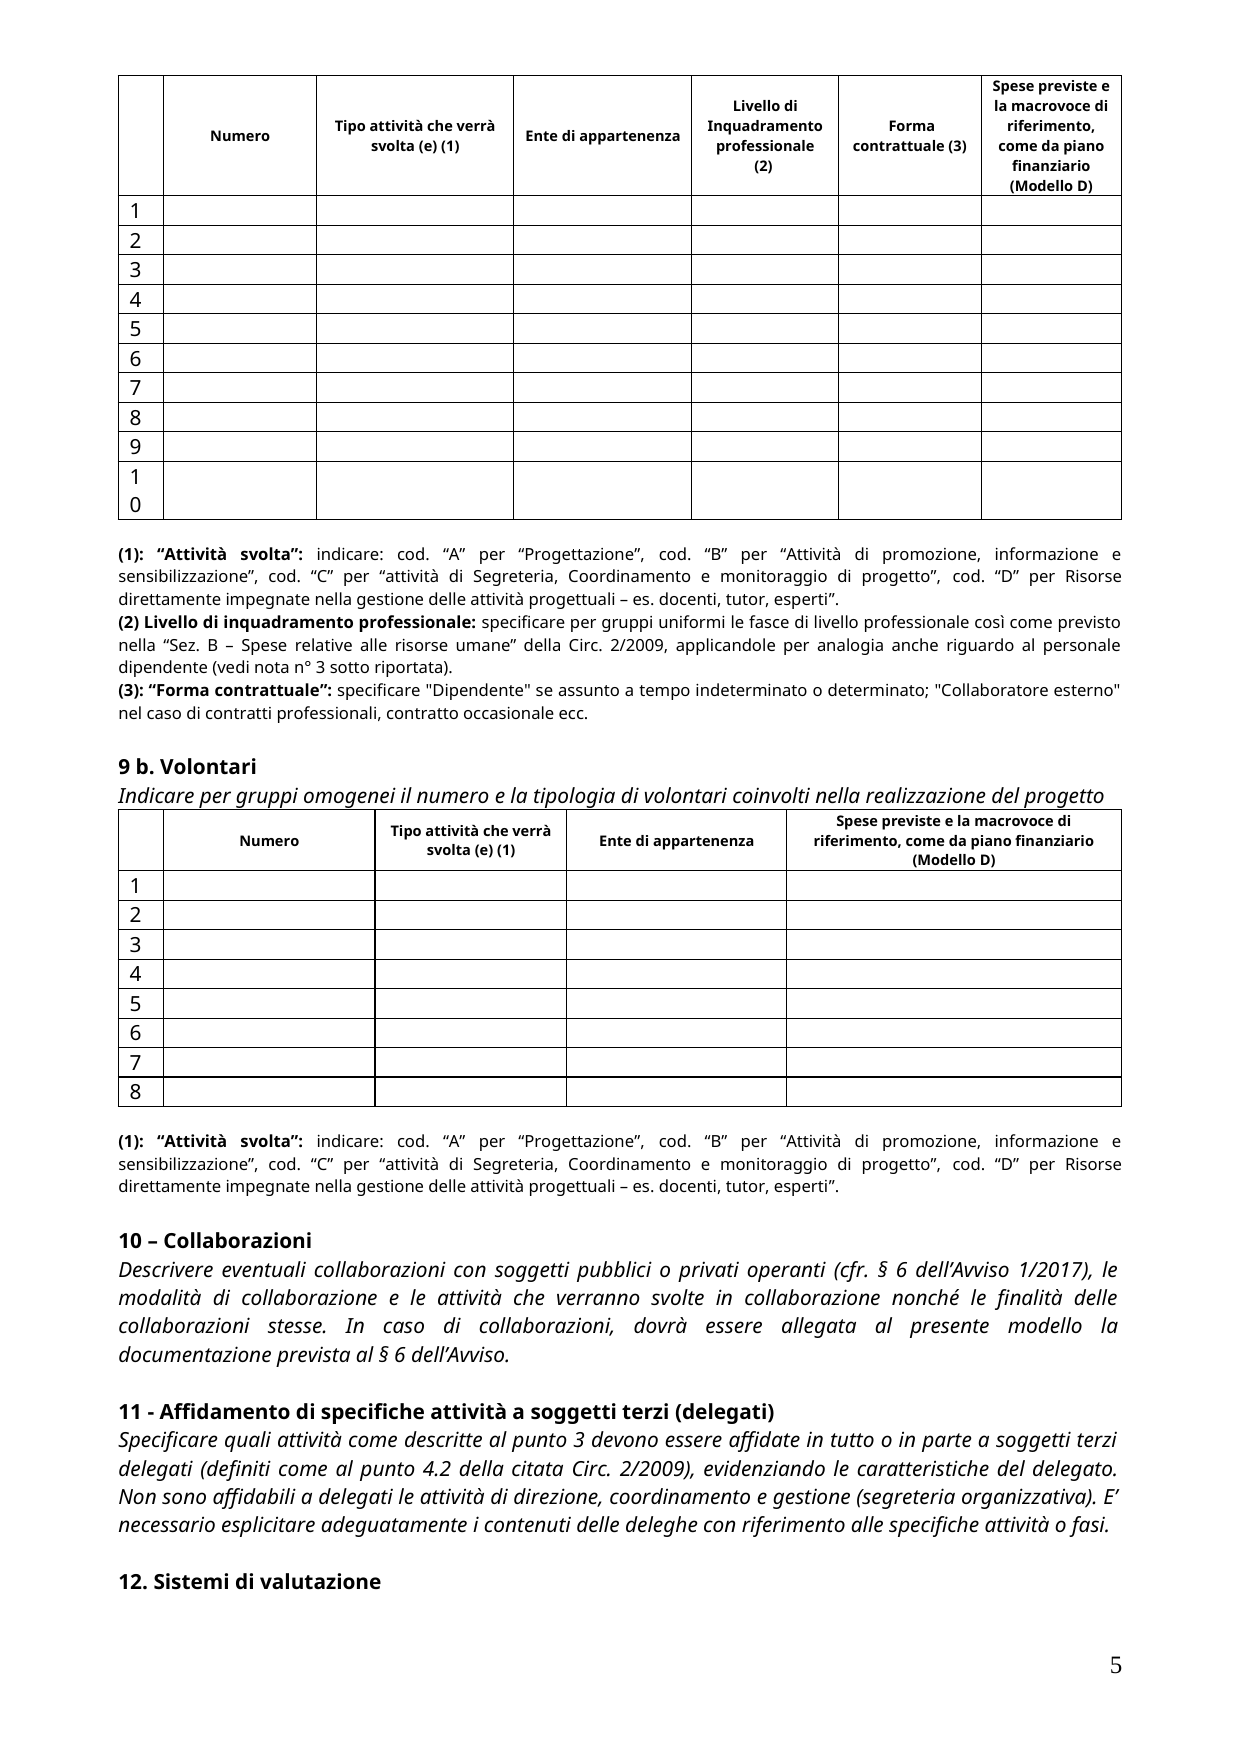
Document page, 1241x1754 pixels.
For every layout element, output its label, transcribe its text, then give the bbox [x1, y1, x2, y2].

table_cell [317, 462, 513, 519]
table_cell [839, 255, 981, 284]
table_cell [692, 255, 838, 284]
table_cell [164, 432, 316, 461]
table_cell [982, 285, 1121, 313]
table_cell [164, 196, 316, 225]
table_cell 4 [119, 285, 163, 313]
text (2) Livello di inquadramento professionale: specificare per gruppi uniformi le fasce di livello professionale così come previsto nella “Sez. B – Spese relative alle risorse umane” della Circ. 2/2009, applicandole per analogia anche riguardo al personale dipendente (vedi nota n° 3 sotto riportata). [118, 611, 1122, 679]
table_cell [692, 373, 838, 402]
table_cell [692, 226, 838, 254]
table_cell [376, 871, 566, 899]
table_cell [567, 960, 786, 988]
table_header Ente di appartenenza [514, 76, 691, 195]
table_cell [514, 462, 691, 519]
table_cell [164, 901, 374, 929]
table_cell [839, 226, 981, 254]
table_cell [376, 901, 566, 929]
text Specificare quali attività come descritte al punto 3 devono essere affidate in tutto o in parte a soggetti terzi delegati (definiti come al punto 4.2 della citata Circ. 2/2009), evidenziando le caratteristiche del delegato. Non sono affidabili a delegati le attività di direzione, coordinamento e gestione (segreteria organizzativa). E’ necessario esplicitare adeguatamente i contenuti delle deleghe con riferimento alle specifiche attività o fasi. [118, 1425, 1122, 1539]
table_cell 4 [119, 960, 163, 988]
table_header [119, 810, 163, 870]
table_header Spese previste e la macrovoce di riferimento, come da piano finanziario (Modello D) [982, 76, 1121, 195]
table_cell [839, 285, 981, 313]
table_cell [982, 314, 1121, 343]
table_cell 7 [119, 373, 163, 402]
table_cell [982, 255, 1121, 284]
table_cell [164, 314, 316, 343]
table_cell [514, 403, 691, 431]
table_cell [982, 403, 1121, 431]
table_cell [839, 462, 981, 519]
table_cell [164, 1019, 374, 1047]
table_cell [164, 989, 374, 1017]
table_cell [692, 462, 838, 519]
table_cell [164, 930, 374, 958]
table_cell [567, 1019, 786, 1047]
table_cell [514, 226, 691, 254]
table_cell [839, 344, 981, 372]
table_cell [839, 432, 981, 461]
table_cell [692, 403, 838, 431]
table_cell [692, 344, 838, 372]
table_cell [164, 255, 316, 284]
table_cell [692, 285, 838, 313]
table_cell [982, 344, 1121, 372]
table_cell 6 [119, 1019, 163, 1047]
table_header Tipo attività che verrà svolta (e) (1) [317, 76, 513, 195]
table_cell [376, 1019, 566, 1047]
table_cell [376, 960, 566, 988]
table_cell 8 [119, 1078, 163, 1106]
text 9 b. Volontari [118, 752, 1122, 781]
table_cell [317, 226, 513, 254]
table_cell [839, 314, 981, 343]
table_cell [164, 344, 316, 372]
table_header [119, 76, 163, 195]
table_cell [164, 960, 374, 988]
text 10 – Collaborazioni [118, 1226, 1122, 1255]
table_cell [692, 432, 838, 461]
table_cell 6 [119, 344, 163, 372]
table_cell [514, 344, 691, 372]
table_cell [787, 901, 1121, 929]
table_header Spese previste e la macrovoce di riferimento, come da piano finanziario (Modello D) [787, 810, 1121, 870]
table_cell [164, 285, 316, 313]
table_cell [982, 196, 1121, 225]
table_cell [982, 462, 1121, 519]
table_cell [567, 1048, 786, 1076]
table_cell 10 [119, 462, 163, 519]
table_cell 2 [119, 901, 163, 929]
table_cell [514, 285, 691, 313]
table_header Ente di appartenenza [567, 810, 786, 870]
table_cell [982, 226, 1121, 254]
table_cell [514, 373, 691, 402]
table_cell [317, 344, 513, 372]
text 11 - Affidamento di specifiche attività a soggetti terzi (delegati) [118, 1397, 1122, 1425]
table_cell 1 [119, 871, 163, 899]
table_cell [317, 314, 513, 343]
table_cell [787, 960, 1121, 988]
table_cell [787, 1048, 1121, 1076]
table_cell [982, 373, 1121, 402]
table_cell [787, 1078, 1121, 1106]
table_cell [317, 432, 513, 461]
text (1): “Attività svolta”: indicare: cod. “A” per “Progettazione”, cod. “B” per “Attività di promozione, informazione e sensibilizzazione”, cod. “C” per “attività di Segreteria, Coordinamento e monitoraggio di progetto”, cod. “D” per Risorse direttamente impegnate nella gestione delle attività progettuali – es. docenti, tutor, esperti”. [118, 542, 1122, 611]
table_cell [376, 930, 566, 958]
table_cell [164, 373, 316, 402]
table_cell [514, 432, 691, 461]
table_cell [164, 1078, 374, 1106]
text (1): “Attività svolta”: indicare: cod. “A” per “Progettazione”, cod. “B” per “Attività di promozione, informazione e sensibilizzazione”, cod. “C” per “attività di Segreteria, Coordinamento e monitoraggio di progetto”, cod. “D” per Risorse direttamente impegnate nella gestione delle attività progettuali – es. docenti, tutor, esperti”. [118, 1130, 1122, 1198]
table_cell 2 [119, 226, 163, 254]
table_cell [787, 930, 1121, 958]
table_cell 3 [119, 930, 163, 958]
text Indicare per gruppi omogenei il numero e la tipologia di volontari coinvolti nella realizzazione del progetto [118, 781, 1122, 809]
table_cell [839, 403, 981, 431]
table_header Tipo attività che verrà svolta (e) (1) [376, 810, 566, 870]
table_cell [164, 403, 316, 431]
table_header Livello di Inquadramento professionale (2) [692, 76, 838, 195]
table_cell [567, 930, 786, 958]
table_cell [692, 314, 838, 343]
table_cell [787, 989, 1121, 1017]
table_cell [567, 901, 786, 929]
table_cell [787, 1019, 1121, 1047]
table_cell [317, 285, 513, 313]
table_cell 5 [119, 314, 163, 343]
table_cell [839, 373, 981, 402]
table_cell [567, 989, 786, 1017]
table_cell [164, 462, 316, 519]
table_cell [376, 1048, 566, 1076]
table_cell [514, 314, 691, 343]
table_cell [317, 403, 513, 431]
table_cell [317, 373, 513, 402]
table_cell [164, 226, 316, 254]
table_header Numero [164, 76, 316, 195]
table_cell [317, 255, 513, 284]
text 12. Sistemi di valutazione [118, 1567, 1122, 1596]
table_header Numero [164, 810, 374, 870]
table_cell 7 [119, 1048, 163, 1076]
table_cell [567, 871, 786, 899]
table_cell [787, 871, 1121, 899]
table_cell [164, 1048, 374, 1076]
table_header Forma contrattuale (3) [839, 76, 981, 195]
table_cell 8 [119, 403, 163, 431]
table_cell [567, 1078, 786, 1106]
table_cell [317, 196, 513, 225]
text Descrivere eventuali collaborazioni con soggetti pubblici o privati operanti (cfr. § 6 dell’Avviso 1/2017), le modalità di collaborazione e le attività che verranno svolte in collaborazione nonché le finalità delle collaborazioni stesse. In caso di collaborazioni, dovrà essere allegata al presente modello la documentazione prevista al § 6 dell’Avviso. [118, 1255, 1122, 1368]
table_cell 5 [119, 989, 163, 1017]
table_cell 9 [119, 432, 163, 461]
table_cell [376, 989, 566, 1017]
text (3): “Forma contrattuale”: specificare "Dipendente" se assunto a tempo indeterminato o determinato; "Collaboratore esterno" nel caso di contratti professionali, contratto occasionale ecc. [118, 679, 1122, 724]
table_cell [164, 871, 374, 899]
table_cell 3 [119, 255, 163, 284]
table_cell 1 [119, 196, 163, 225]
table_cell [839, 196, 981, 225]
table_cell [376, 1078, 566, 1106]
table_cell [692, 196, 838, 225]
table_cell [982, 432, 1121, 461]
table_cell [514, 255, 691, 284]
table_cell [514, 196, 691, 225]
